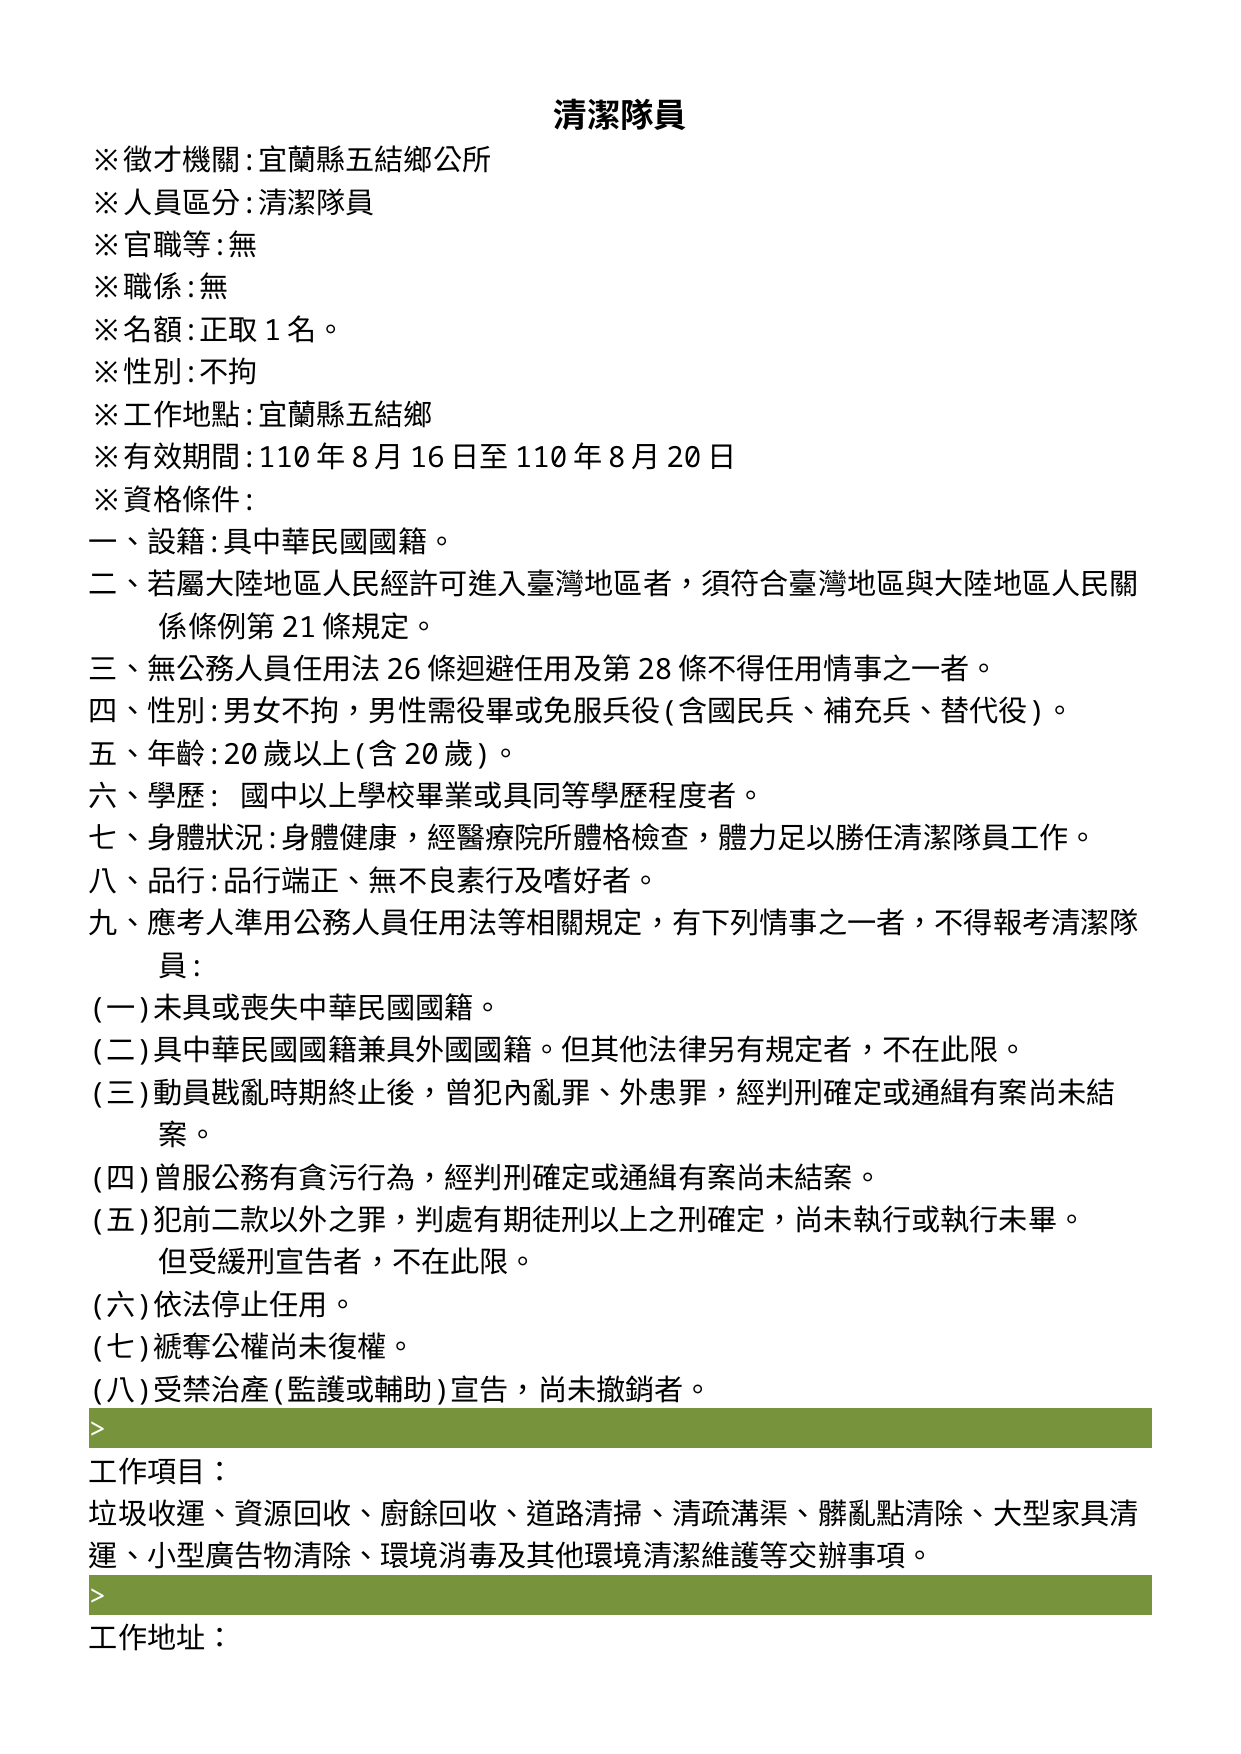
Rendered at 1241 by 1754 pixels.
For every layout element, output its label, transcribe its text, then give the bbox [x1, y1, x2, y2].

text 垃圾收運、資源回收、廚餘回收、道路清掃、清疏溝渠、髒亂點清除、大型家具清運、小型廣告物清除、環境消毒及其他環境清潔維護等交辦事項。 [89, 1491, 1152, 1575]
text > [89, 1408, 1152, 1448]
text > [89, 1575, 1152, 1615]
text 但受緩刑宣告者，不在此限。 (六)依法停止任用。 (七)褫奪公權尚未復權。 (八)受禁治產(監護或輔助)宣告，尚未撤銷者。 [89, 1239, 1152, 1408]
text ※資格條件: [89, 476, 1152, 518]
text ※有效期間:110年8月16日至110年8月20日 [89, 434, 1152, 476]
text 清潔隊員 [89, 89, 1152, 137]
text 一、設籍:具中華民國國籍。 [89, 518, 1152, 561]
text 係條例第21條規定。 [89, 603, 1152, 646]
text ※工作地點:宜蘭縣五結鄉 [89, 391, 1152, 434]
text 員: (一)未具或喪失中華民國國籍。 (二)具中華民國國籍兼具外國國籍。但其他法律另有規定者，不在此限。 (三)動員戡亂時期終止後，曾犯內亂罪、外患罪，經判刑確定或通緝有案尚未結 [89, 942, 1152, 1112]
text 案。 (四)曾服公務有貪污行為，經判刑確定或通緝有案尚未結案。 (五)犯前二款以外之罪，判處有期徒刑以上之刑確定，尚未執行或執行未畢。 [89, 1112, 1152, 1239]
text 工作項目： [89, 1448, 1152, 1491]
text ※職係:無 [89, 264, 1152, 306]
text 三、無公務人員任用法26條迴避任用及第28條不得任用情事之一者。 四、性別:男女不拘，男性需役畢或免服兵役(含國民兵、補充兵、替代役)。 五、年齡:20歲以上(含20歲)。 六、學歷: 國中以上學校畢業或具同等學歷程度者。 七、身體狀況:身體健康，經醫療院所體格檢查，體力足以勝任清潔隊員工作。 八、品行:品行端正、無不良素行及嗜好者。 九、應考人準用公務人員任用法等相關規定，有下列情事之一者，不得報考清潔隊 [89, 646, 1152, 942]
text ※徵才機關:宜蘭縣五結鄉公所 [89, 137, 1152, 179]
text ※人員區分:清潔隊員 [89, 179, 1152, 222]
text ※名額:正取1名。 [89, 306, 1152, 349]
text ※性別:不拘 [89, 349, 1152, 391]
text 工作地址： [89, 1615, 1152, 1657]
text 二、若屬大陸地區人民經許可進入臺灣地區者，須符合臺灣地區與大陸地區人民關 [89, 561, 1152, 603]
text ※官職等:無 [89, 222, 1152, 264]
